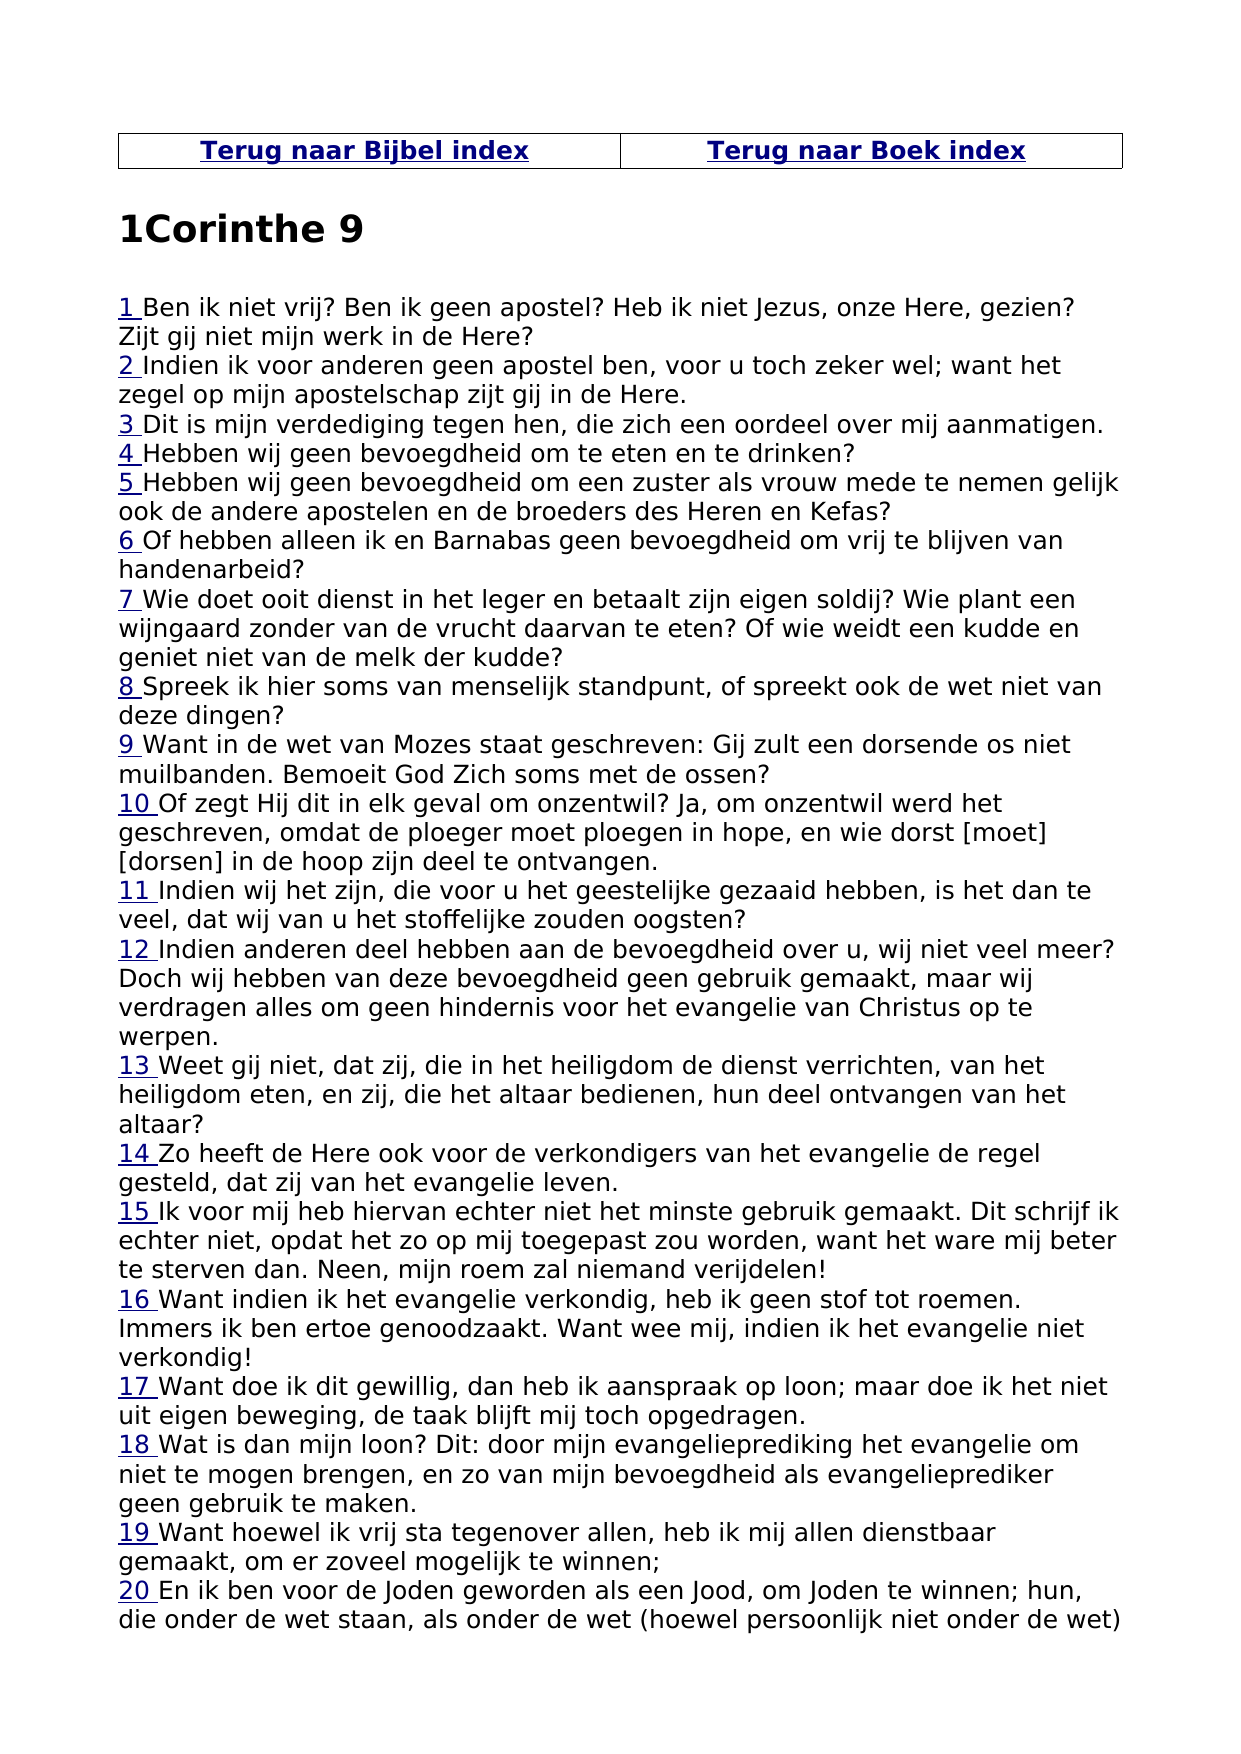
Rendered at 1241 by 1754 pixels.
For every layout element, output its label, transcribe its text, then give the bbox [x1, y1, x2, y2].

subtitle 1Corinthe 9 [118, 208, 1122, 252]
text 1 Ben ik niet vrij? Ben ik geen apostel? Heb ik niet Jezus, onze Here, gezien? Zijt gij niet mijn werk in de Here? 2 Indien ik voor anderen geen apostel ben, voor u toch zeker wel; want het zegel op mijn apostelschap zijt gij in de Here. 3 Dit is mijn verdediging tegen hen, die zich een oordeel over mij aanmatigen. 4 Hebben wij geen bevoegdheid om te eten en te drinken? 5 Hebben wij geen bevoegdheid om een zuster als vrouw mede te nemen gelijk ook de andere apostelen en de broeders des Heren en Kefas? 6 Of hebben alleen ik en Barnabas geen bevoegdheid om vrij te blijven van handenarbeid? 7 Wie doet ooit dienst in het leger en betaalt zijn eigen soldij? Wie plant een wijngaard zonder van de vrucht daarvan te eten? Of wie weidt een kudde en geniet niet van de melk der kudde? 8 Spreek ik hier soms van menselijk standpunt, of spreekt ook de wet niet van deze dingen? 9 Want in de wet van Mozes staat geschreven: Gij zult een dorsende os niet muilbanden. Bemoeit God Zich soms met de ossen? 10 Of zegt Hij dit in elk geval om onzentwil? Ja, om onzentwil werd het geschreven, omdat de ploeger moet ploegen in hope, en wie dorst [moet] [dorsen] in de hoop zijn deel te ontvangen. 11 Indien wij het zijn, die voor u het geestelijke gezaaid hebben, is het dan te veel, dat wij van u het stoffelijke zouden oogsten? 12 Indien anderen deel hebben aan de bevoegdheid over u, wij niet veel meer? Doch wij hebben van deze bevoegdheid geen gebruik gemaakt, maar wij verdragen alles om geen hindernis voor het evangelie van Christus op te werpen. 13 Weet gij niet, dat zij, die in het heiligdom de dienst verrichten, van het heiligdom eten, en zij, die het altaar bedienen, hun deel ontvangen van het altaar? 14 Zo heeft de Here ook voor de verkondigers van het evangelie de regel gesteld, dat zij van het evangelie leven. 15 Ik voor mij heb hiervan echter niet het minste gebruik gemaakt. Dit schrijf ik echter niet, opdat het zo op mij toegepast zou worden, want het ware mij beter te sterven dan. Neen, mijn roem zal niemand verijdelen! 16 Want indien ik het evangelie verkondig, heb ik geen stof tot roemen. Immers ik ben ertoe genoodzaakt. Want wee mij, indien ik het evangelie niet verkondig! 17 Want doe ik dit gewillig, dan heb ik aanspraak op loon; maar doe ik het niet uit eigen beweging, de taak blijft mij toch opgedragen. 18 Wat is dan mijn loon? Dit: door mijn evangelieprediking het evangelie om niet te mogen brengen, en zo van mijn bevoegdheid als evangelieprediker geen gebruik te maken. 19 Want hoewel ik vrij sta tegenover allen, heb ik mij allen dienstbaar gemaakt, om er zoveel mogelijk te winnen; 20 En ik ben voor de Joden geworden als een Jood, om Joden te winnen; hun, die onder de wet staan, als onder de wet (hoewel persoonlijk niet onder de wet) [118, 264, 1122, 1635]
table_header Terug naar Boek index [621, 134, 1122, 168]
table_header Terug naar Bijbel index [119, 134, 620, 168]
